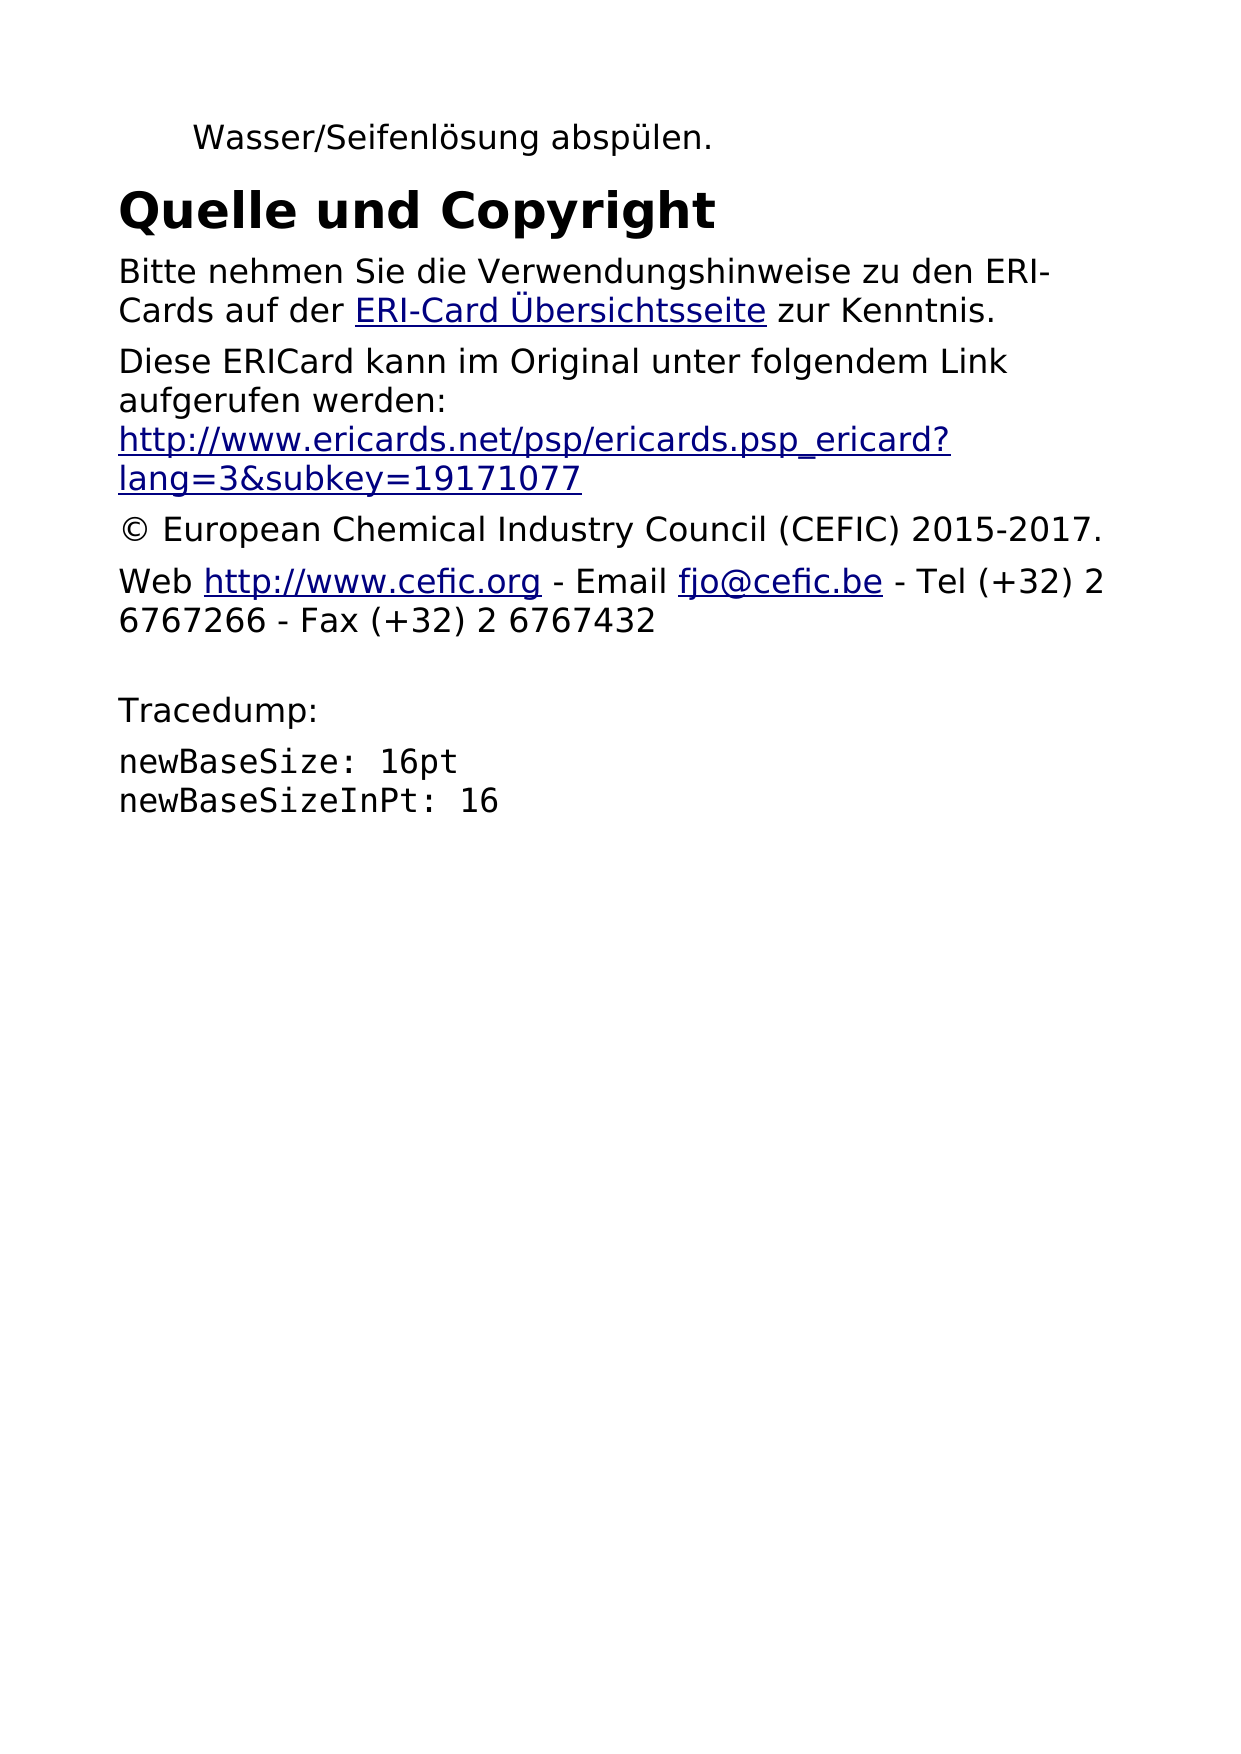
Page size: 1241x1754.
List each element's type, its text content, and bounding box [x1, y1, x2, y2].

text newBaseSize: 16pt newBaseSizeInPt: 16 [118, 743, 1122, 820]
text Web http://www.cefic.org - Email fjo@cefic.be - Tel (+32) 2 6767266 - Fax (+32) 2 6767432 [118, 562, 1122, 640]
text Tracedump: [118, 652, 1122, 730]
list Wasser/Seifenlösung abspülen. [177, 118, 1122, 157]
text © European Chemical Industry Council (CEFIC) 2015-2017. [118, 511, 1122, 550]
subtitle Quelle und Copyright [118, 182, 1122, 240]
text Bitte nehmen Sie die Verwendungshinweise zu den ERI-Cards auf der ERI-Card Übersichtsseite zur Kenntnis. [118, 253, 1122, 330]
text Diese ERICard kann im Original unter folgendem Link aufgerufen werden: http://www.ericards.net/psp/ericards.psp_ericard?lang=3&subkey=19171077 [118, 343, 1122, 498]
